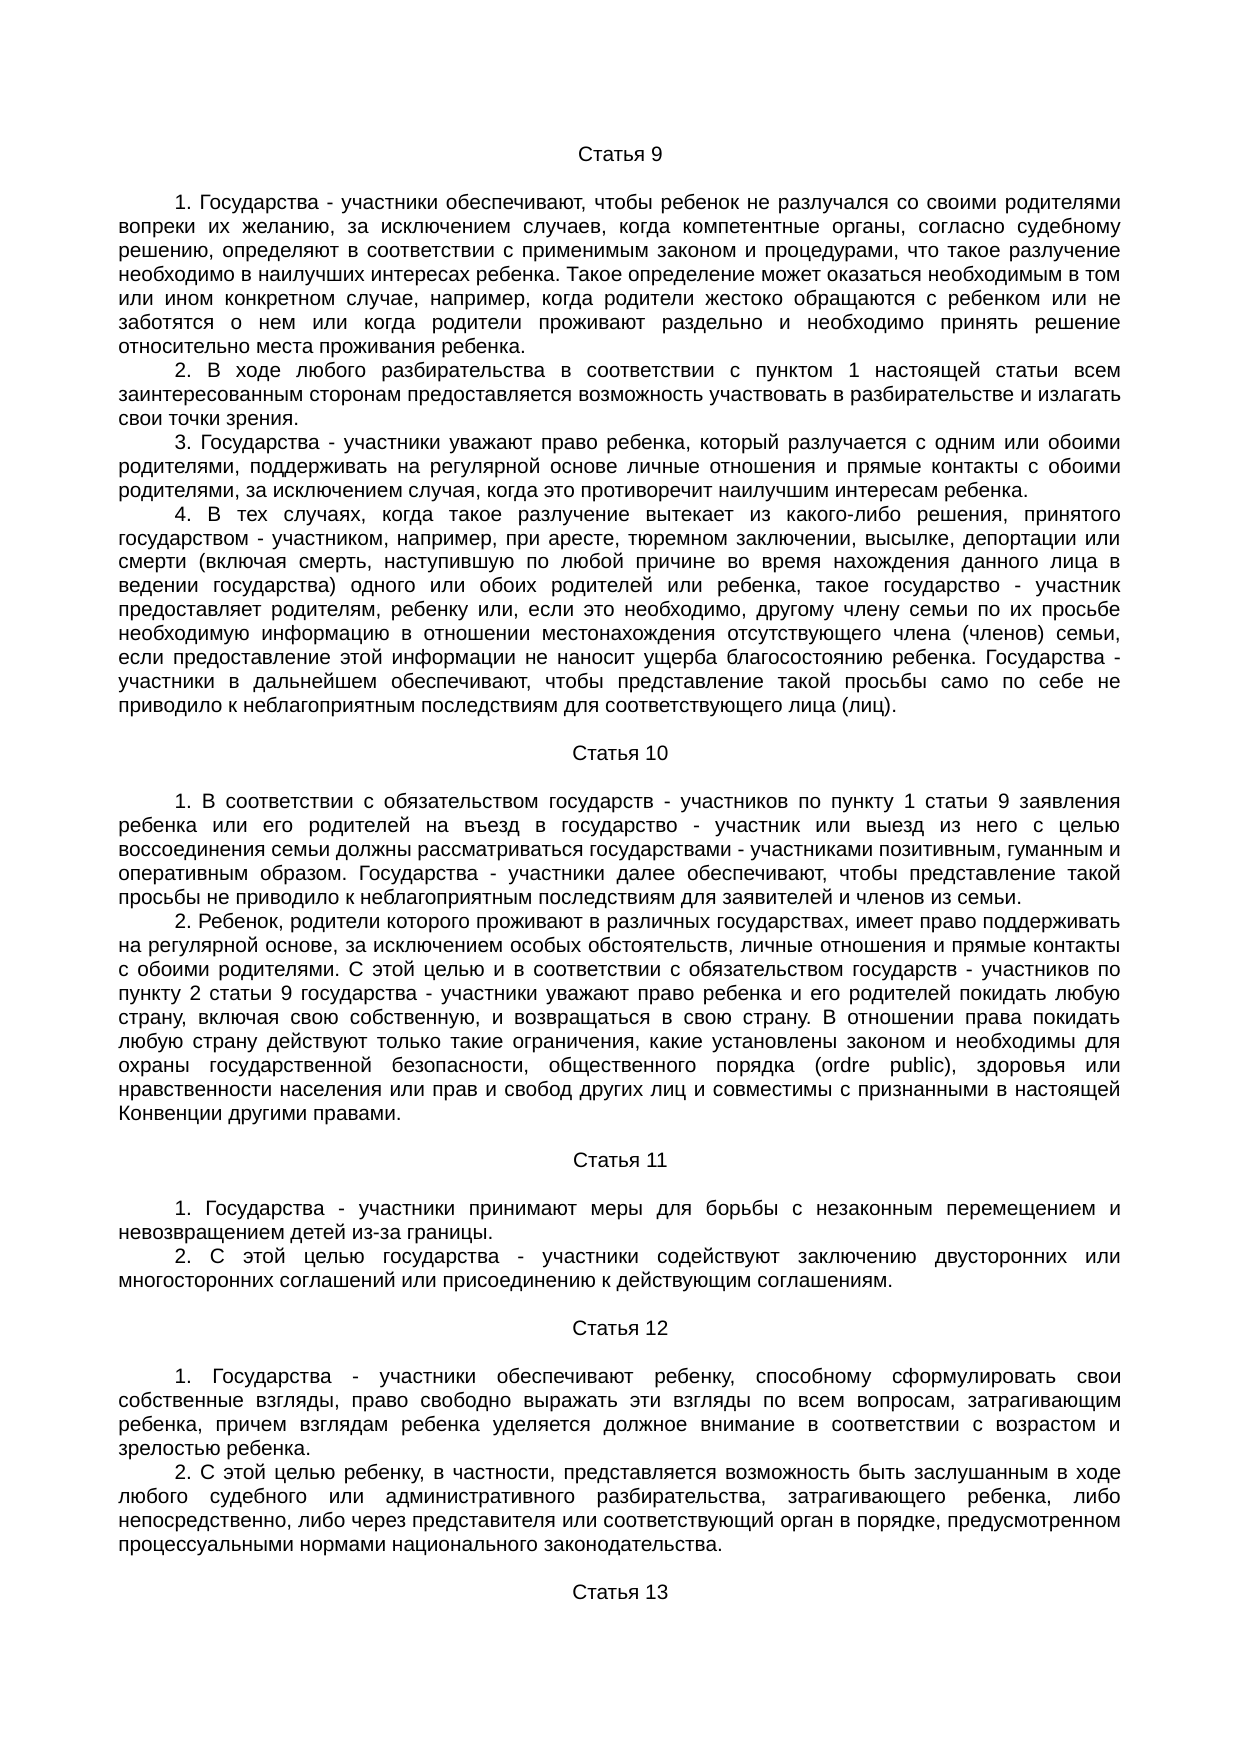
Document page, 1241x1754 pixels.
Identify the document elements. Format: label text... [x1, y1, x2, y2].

text 2. Ребенок, родители которого проживают в различных государствах, имеет право поддерживать на регулярной основе, за исключением особых обстоятельств, личные отношения и прямые контакты с обоими родителями. С этой целью и в соответствии с обязательством государств - участников по пункту 2 статьи 9 государства - участники уважают право ребенка и его родителей покидать любую страну, включая свою собственную, и возвращаться в свою страну. В отношении права покидать любую страну действуют только такие ограничения, какие установлены законом и необходимы для охраны государственной безопасности, общественного порядка (ordre public), здоровья или нравственности населения или прав и свобод других лиц и совместимы с признанными в настоящей Конвенции другими правами. [118, 909, 1122, 1124]
text Статья 13 [118, 1579, 1122, 1603]
text 2. С этой целью ребенку, в частности, представляется возможность быть заслушанным в ходе любого судебного или административного разбирательства, затрагивающего ребенка, либо непосредственно, либо через представителя или соответствующий орган в порядке, предусмотренном процессуальными нормами национального законодательства. [118, 1460, 1122, 1556]
text Статья 11 [118, 1148, 1122, 1172]
text 1. Государства - участники обеспечивают ребенку, способному сформулировать свои собственные взгляды, право свободно выражать эти взгляды по всем вопросам, затрагивающим ребенка, причем взглядам ребенка уделяется должное внимание в соответствии с возрастом и зрелостью ребенка. [118, 1364, 1122, 1460]
text 1. В соответствии с обязательством государств - участников по пункту 1 статьи 9 заявления ребенка или его родителей на въезд в государство - участник или выезд из него с целью воссоединения семьи должны рассматриваться государствами - участниками позитивным, гуманным и оперативным образом. Государства - участники далее обеспечивают, чтобы представление такой просьбы не приводило к неблагоприятным последствиям для заявителей и членов из семьи. [118, 789, 1122, 909]
text 2. В ходе любого разбирательства в соответствии с пунктом 1 настоящей статьи всем заинтересованным сторонам предоставляется возможность участвовать в разбирательстве и излагать свои точки зрения. [118, 358, 1122, 429]
text 3. Государства - участники уважают право ребенка, который разлучается с одним или обоими родителями, поддерживать на регулярной основе личные отношения и прямые контакты с обоими родителями, за исключением случая, когда это противоречит наилучшим интересам ребенка. [118, 429, 1122, 501]
text 1. Государства - участники принимают меры для борьбы с незаконным перемещением и невозвращением детей из-за границы. [118, 1196, 1122, 1244]
text Статья 12 [118, 1316, 1122, 1340]
text 2. С этой целью государства - участники содействуют заключению двусторонних или многосторонних соглашений или присоединению к действующим соглашениям. [118, 1244, 1122, 1292]
text Статья 10 [118, 741, 1122, 765]
text Статья 9 [118, 142, 1122, 166]
text 1. Государства - участники обеспечивают, чтобы ребенок не разлучался со своими родителями вопреки их желанию, за исключением случаев, когда компетентные органы, согласно судебному решению, определяют в соответствии с применимым законом и процедурами, что такое разлучение необходимо в наилучших интересах ребенка. Такое определение может оказаться необходимым в том или ином конкретном случае, например, когда родители жестоко обращаются с ребенком или не заботятся о нем или когда родители проживают раздельно и необходимо принять решение относительно места проживания ребенка. [118, 190, 1122, 358]
text 4. В тех случаях, когда такое разлучение вытекает из какого-либо решения, принятого государством - участником, например, при аресте, тюремном заключении, высылке, депортации или смерти (включая смерть, наступившую по любой причине во время нахождения данного лица в ведении государства) одного или обоих родителей или ребенка, такое государство - участник предоставляет родителям, ребенку или, если это необходимо, другому члену семьи по их просьбе необходимую информацию в отношении местонахождения отсутствующего члена (членов) семьи, если предоставление этой информации не наносит ущерба благосостоянию ребенка. Государства - участники в дальнейшем обеспечивают, чтобы представление такой просьбы само по себе не приводило к неблагоприятным последствиям для соответствующего лица (лиц). [118, 501, 1122, 717]
